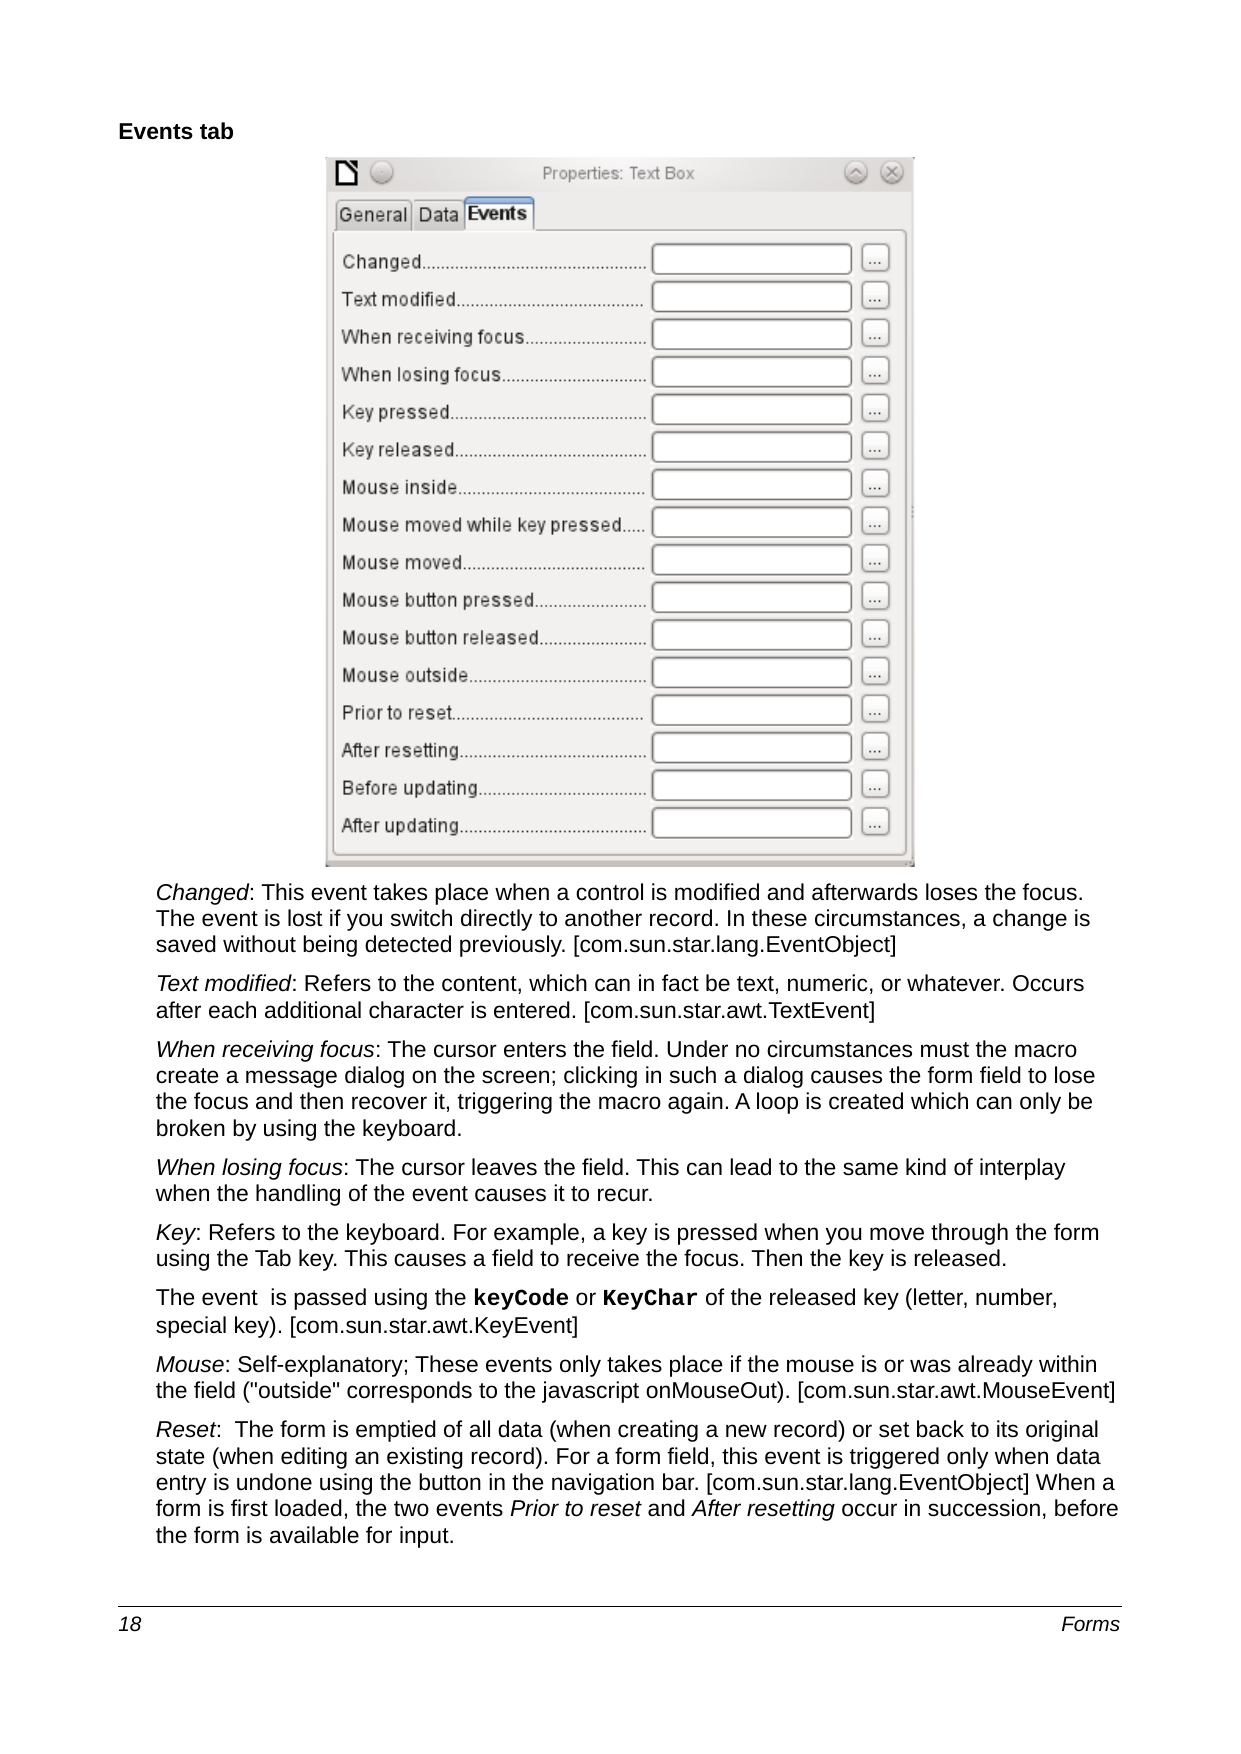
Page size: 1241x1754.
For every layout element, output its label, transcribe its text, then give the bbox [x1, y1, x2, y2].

text When receiving focus: The cursor enters the field. Under no circumstances must the macro create a message dialog on the screen; clicking in such a dialog causes the form field to lose the focus and then recover it, triggering the macro again. A loop is created which can only be broken by using the keyboard. [156, 1036, 1122, 1141]
text Text modified: Refers to the content, which can in fact be text, numeric, or whatever. Occurs after each additional character is entered. [com.sun.star.awt.TextEvent] [156, 970, 1122, 1023]
picture [325, 157, 915, 867]
text Reset: The form is emptied of all data (when creating a new record) or set back to its original state (when editing an existing record). For a form field, this event is triggered only when data entry is undone using the button in the navigation bar. [com.sun.star.lang.EventObject] When a form is first loaded, the two events Prior to reset and After resetting occur in succession, before the form is available for input. [156, 1416, 1122, 1548]
text Events tab [118, 118, 1122, 144]
text Changed: This event takes place when a control is modified and afterwards loses the focus. The event is lost if you switch directly to another record. In these circumstances, a change is saved without being detected previously. [com.sun.star.lang.EventObject] [156, 879, 1122, 958]
text When losing focus: The cursor leaves the field. This can lead to the same kind of interplay when the handling of the event causes it to recur. [156, 1153, 1122, 1206]
text Key: Refers to the keyboard. For example, a key is pressed when you move through the form using the Tab key. This causes a field to receive the focus. Then the key is released. [156, 1219, 1122, 1271]
text Mouse: Self-explanatory; These events only takes place if the mouse is or was already within the field ("outside" corresponds to the javascript onMouseOut). [com.sun.star.awt.MouseEvent] [156, 1351, 1122, 1404]
text The event is passed using the keyCode or KeyChar of the released key (letter, number, special key). [com.sun.star.awt.KeyEvent] [156, 1284, 1122, 1338]
